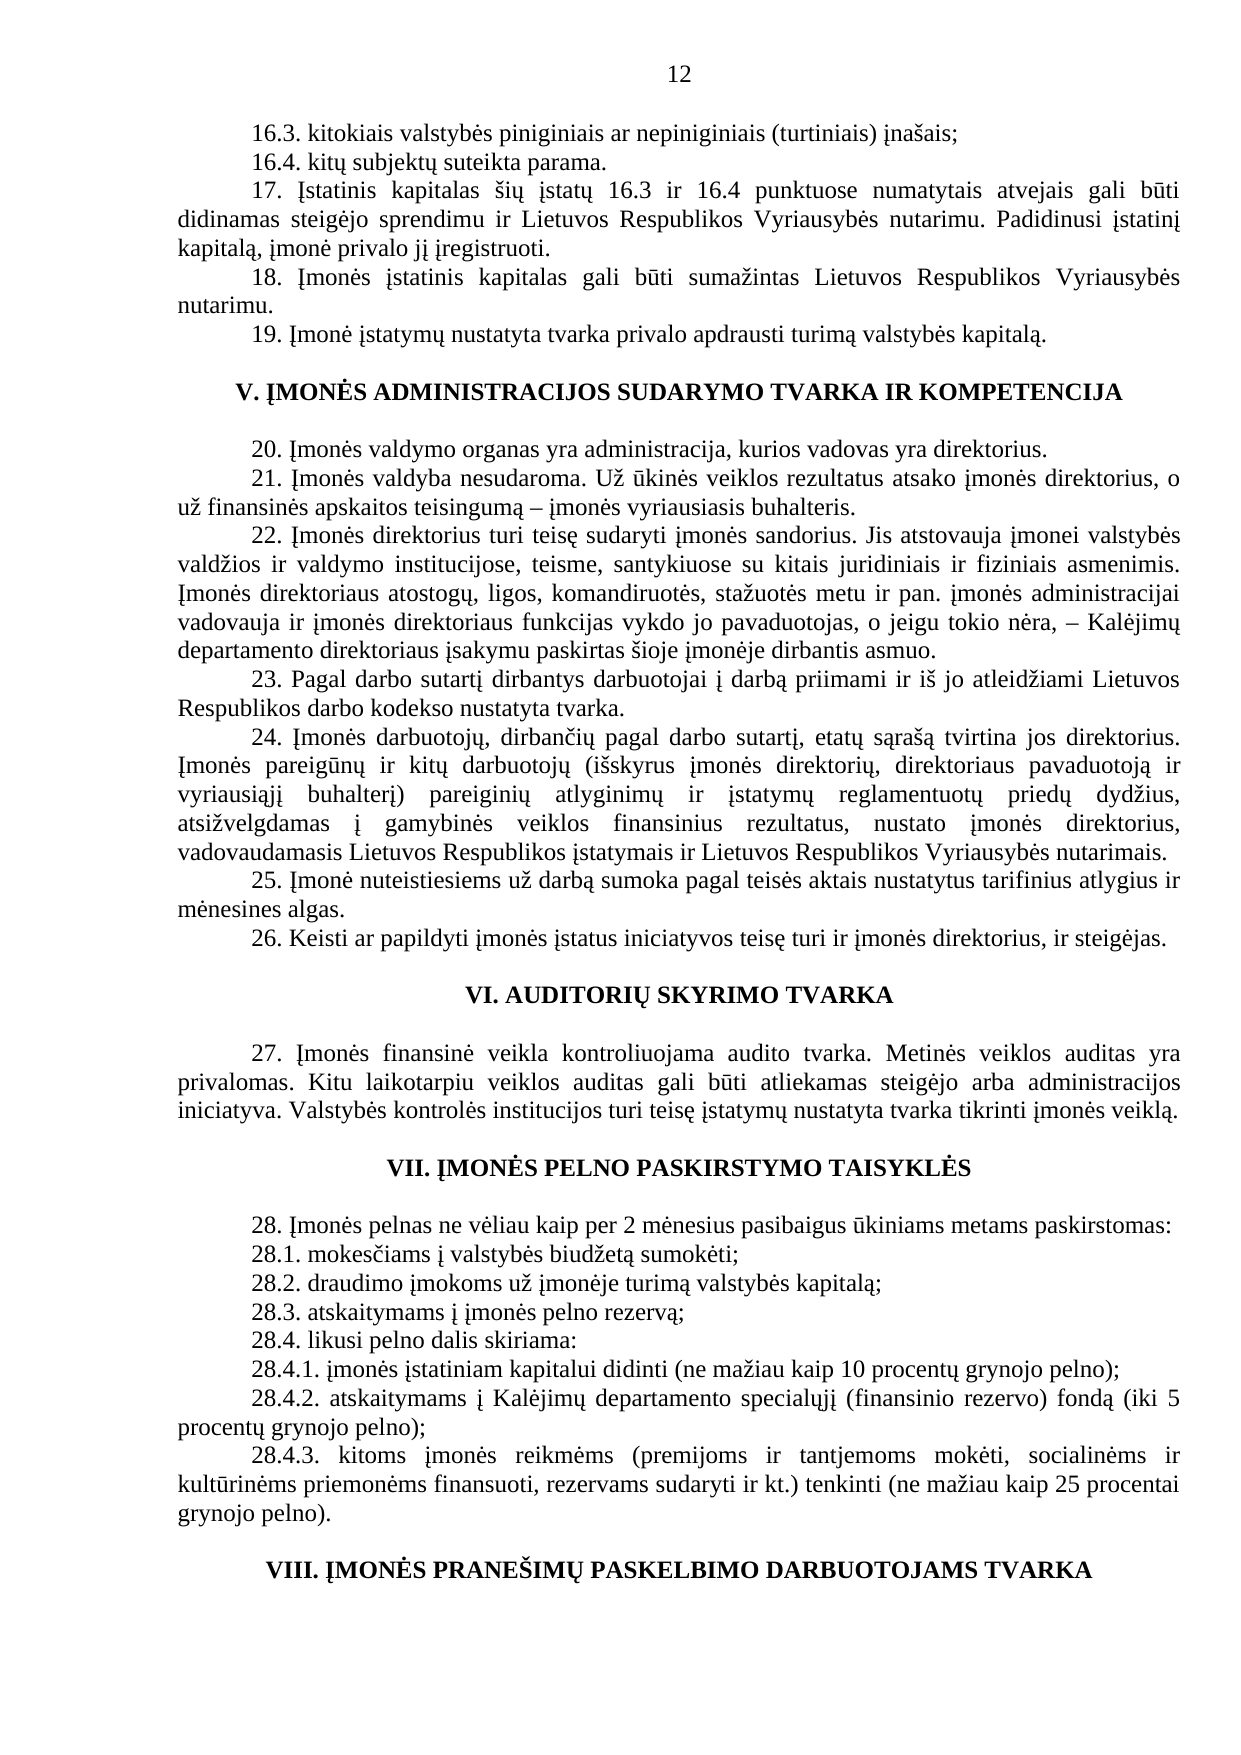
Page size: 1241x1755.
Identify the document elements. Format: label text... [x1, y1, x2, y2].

text 28.2. draudimo įmokoms už įmonėje turimą valstybės kapitalą; [177, 1268, 1181, 1297]
text 28.4.3. kitoms įmonės reikmėms (premijoms ir tantjemoms mokėti, socialinėms ir kultūrinėms priemonėms finansuoti, rezervams sudaryti ir kt.) tenkinti (ne mažiau kaip 25 procentai grynojo pelno). [177, 1441, 1181, 1527]
text 25. Įmonė nuteistiesiems už darbą sumoka pagal teisės aktais nustatytus tarifinius atlygius ir mėnesines algas. [177, 866, 1181, 923]
text 19. Įmonė įstatymų nustatyta tvarka privalo apdrausti turimą valstybės kapitalą. [177, 319, 1181, 348]
text 16.3. kitokiais valstybės piniginiais ar nepiniginiais (turtiniais) įnašais; [177, 118, 1181, 147]
text 21. Įmonės valdyba nesudaroma. Už ūkinės veiklos rezultatus atsako įmonės direktorius, o už finansinės apskaitos teisingumą – įmonės vyriausiasis buhalteris. [177, 463, 1181, 521]
text VI. AUDITORIŲ SKYRIMO TVARKA [177, 981, 1181, 1009]
text 28.1. mokesčiams į valstybės biudžetą sumokėti; [177, 1239, 1181, 1268]
text 17. Įstatinis kapitalas šių įstatų 16.3 ir 16.4 punktuose numatytais atvejais gali būti didinamas steigėjo sprendimu ir Lietuvos Respublikos Vyriausybės nutarimu. Padidinusi įstatinį kapitalą, įmonė privalo jį įregistruoti. [177, 176, 1181, 262]
text 18. Įmonės įstatinis kapitalas gali būti sumažintas Lietuvos Respublikos Vyriausybės nutarimu. [177, 262, 1181, 319]
text 23. Pagal darbo sutartį dirbantys darbuotojai į darbą priimami ir iš jo atleidžiami Lietuvos Respublikos darbo kodekso nustatyta tvarka. [177, 664, 1181, 722]
text 20. Įmonės valdymo organas yra administracija, kurios vadovas yra direktorius. [177, 434, 1181, 463]
text 22. Įmonės direktorius turi teisę sudaryti įmonės sandorius. Jis atstovauja įmonei valstybės valdžios ir valdymo institucijose, teisme, santykiuose su kitais juridiniais ir fiziniais asmenimis. Įmonės direktoriaus atostogų, ligos, komandiruotės, stažuotės metu ir pan. įmonės administracijai vadovauja ir įmonės direktoriaus funkcijas vykdo jo pavaduotojas, o jeigu tokio nėra, – Kalėjimų departamento direktoriaus įsakymu paskirtas šioje įmonėje dirbantis asmuo. [177, 521, 1181, 664]
text 28. Įmonės pelnas ne vėliau kaip per 2 mėnesius pasibaigus ūkiniams metams paskirstomas: [177, 1211, 1181, 1239]
text 24. Įmonės darbuotojų, dirbančių pagal darbo sutartį, etatų sąrašą tvirtina jos direktorius. Įmonės pareigūnų ir kitų darbuotojų (išskyrus įmonės direktorių, direktoriaus pavaduotoją ir vyriausiąjį buhalterį) pareiginių atlyginimų ir įstatymų reglamentuotų priedų dydžius, atsižvelgdamas į gamybinės veiklos finansinius rezultatus, nustato įmonės direktorius, vadovaudamasis Lietuvos Respublikos įstatymais ir Lietuvos Respublikos Vyriausybės nutarimais. [177, 722, 1181, 866]
text 28.3. atskaitymams į įmonės pelno rezervą; [177, 1297, 1181, 1326]
text VIII. ĮMONĖS PRANEŠIMŲ PASKELBIMO DARBUOTOJAMS TVARKA [177, 1556, 1181, 1584]
text V. ĮMONĖS ADMINISTRACIJOS SUDARYMO TVARKA IR KOMPETENCIJA [177, 377, 1181, 406]
text 16.4. kitų subjektų suteikta parama. [177, 147, 1181, 176]
text 28.4.2. atskaitymams į Kalėjimų departamento specialųjį (finansinio rezervo) fondą (iki 5 procentų grynojo pelno); [177, 1383, 1181, 1441]
text 27. Įmonės finansinė veikla kontroliuojama audito tvarka. Metinės veiklos auditas yra privalomas. Kitu laikotarpiu veiklos auditas gali būti atliekamas steigėjo arba administracijos iniciatyva. Valstybės kontrolės institucijos turi teisę įstatymų nustatyta tvarka tikrinti įmonės veiklą. [177, 1038, 1181, 1124]
text VII. ĮMONĖS PELNO PASKIRSTYMO TAISYKLĖS [177, 1153, 1181, 1182]
text 28.4.1. įmonės įstatiniam kapitalui didinti (ne mažiau kaip 10 procentų grynojo pelno); [177, 1354, 1181, 1383]
text 28.4. likusi pelno dalis skiriama: [177, 1326, 1181, 1354]
text 26. Keisti ar papildyti įmonės įstatus iniciatyvos teisę turi ir įmonės direktorius, ir steigėjas. [177, 923, 1181, 952]
